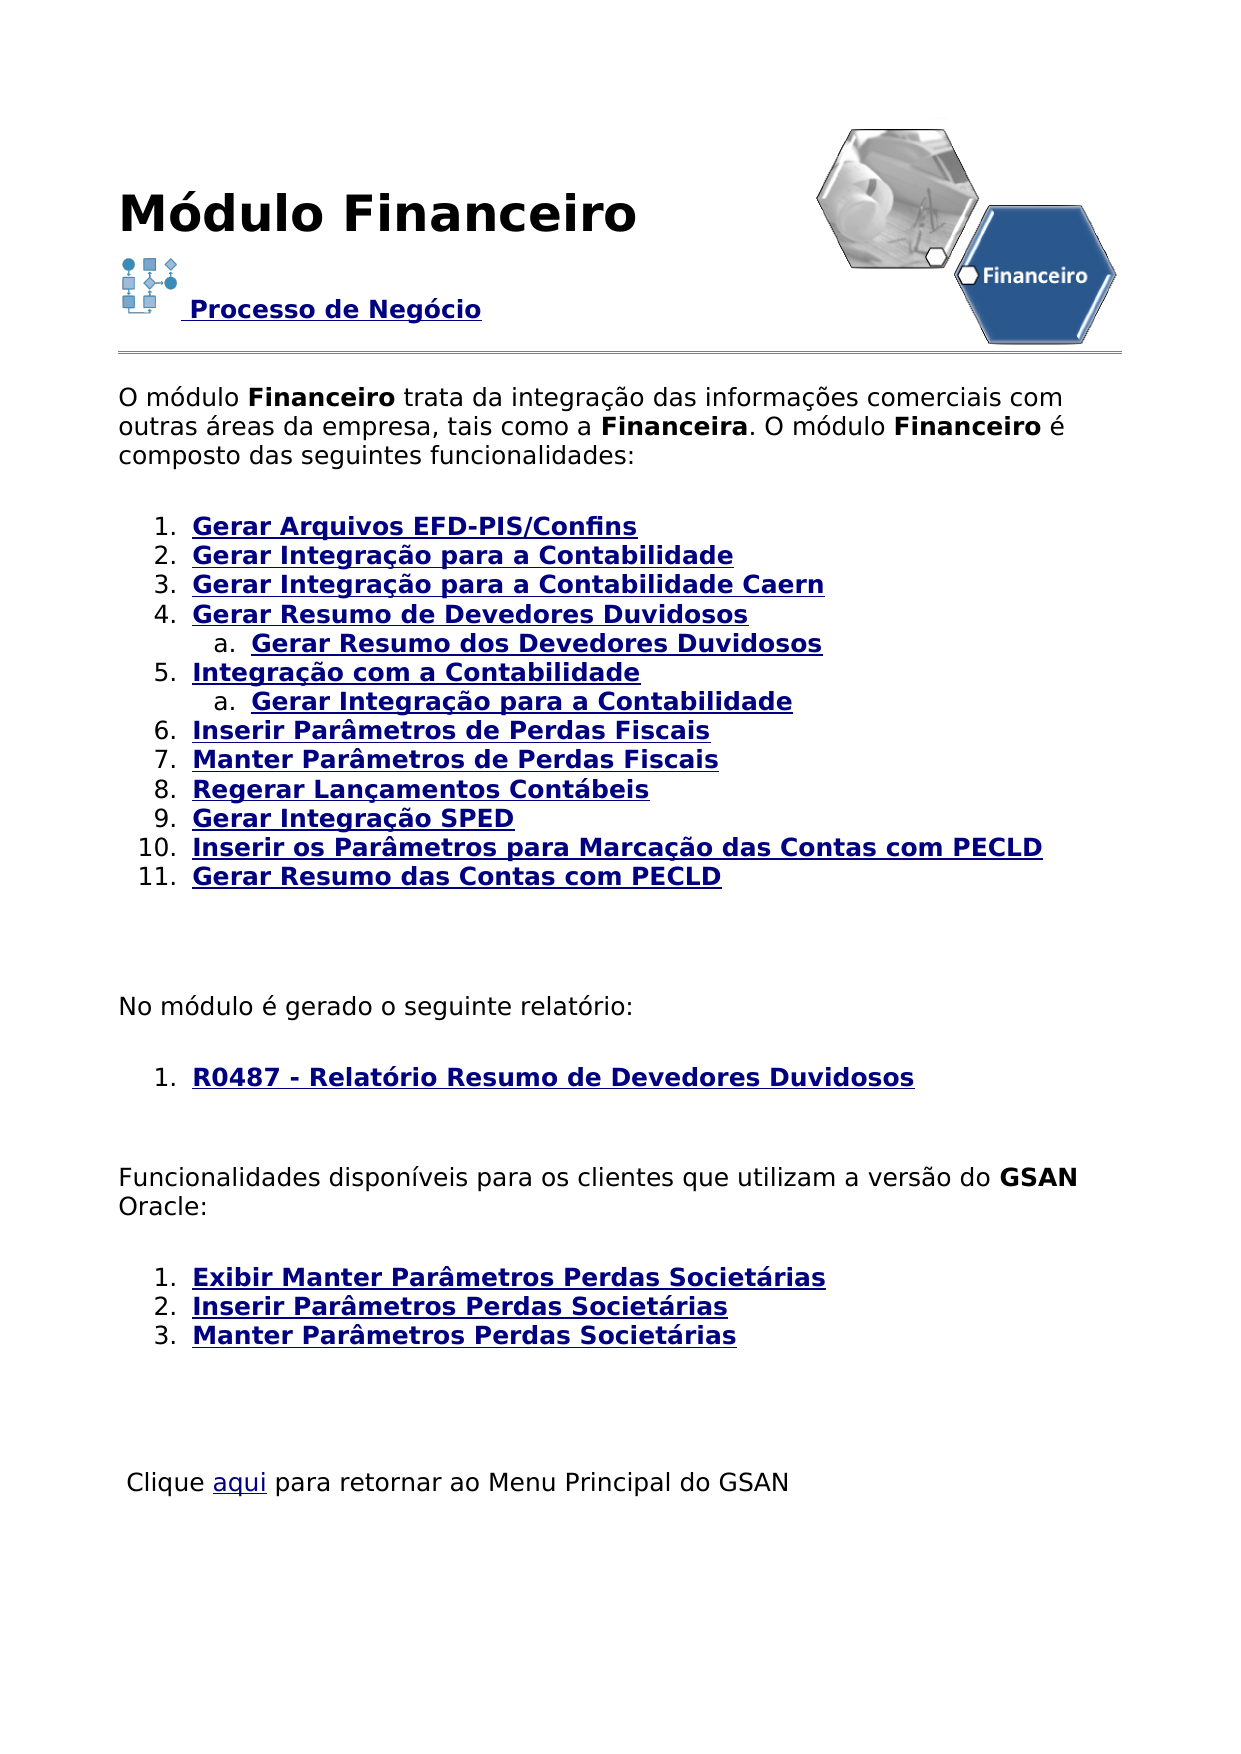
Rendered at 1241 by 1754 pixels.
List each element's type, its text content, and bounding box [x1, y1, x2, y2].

list Gerar Integração para a Contabilidade [236, 687, 1122, 716]
list Gerar Resumo de Devedores Duvidosos [177, 600, 1122, 629]
list Gerar Resumo dos Devedores Duvidosos [236, 629, 1122, 658]
list Gerar Integração para a Contabilidade [177, 541, 1122, 571]
list R0487 - Relatório Resumo de Devedores Duvidosos [177, 1063, 1122, 1092]
text Funcionalidades disponíveis para os clientes que utilizam a versão do GSAN Oracle: [118, 1163, 1122, 1221]
list Inserir Parâmetros Perdas Societárias [177, 1292, 1122, 1322]
picture [118, 255, 181, 318]
list Gerar Integração SPED [177, 804, 1122, 833]
list Integração com a Contabilidade [177, 658, 1122, 687]
list Regerar Lançamentos Contábeis [177, 775, 1122, 804]
list Manter Parâmetros Perdas Societárias [177, 1322, 1122, 1351]
picture [809, 118, 1123, 354]
list Gerar Arquivos EFD-PIS/Confins [177, 512, 1122, 541]
text Processo de Negócio [118, 256, 809, 324]
list Inserir os Parâmetros para Marcação das Contas com PECLD [177, 833, 1122, 862]
text O módulo Financeiro trata da integração das informações comerciais com outras áreas da empresa, tais como a Financeira. O módulo Financeiro é composto das seguintes funcionalidades: [118, 383, 1122, 470]
list Gerar Resumo das Contas com PECLD [177, 862, 1122, 891]
text Clique aqui para retornar ao Menu Principal do GSAN [118, 1380, 1122, 1497]
list Gerar Integração para a Contabilidade Caern [177, 571, 1122, 600]
list Exibir Manter Parâmetros Perdas Societárias [177, 1263, 1122, 1292]
subtitle Módulo Financeiro [118, 185, 809, 243]
list Manter Parâmetros de Perdas Fiscais [177, 746, 1122, 775]
text No módulo é gerado o seguinte relatório: [118, 992, 1122, 1021]
list Inserir Parâmetros de Perdas Fiscais [177, 716, 1122, 746]
